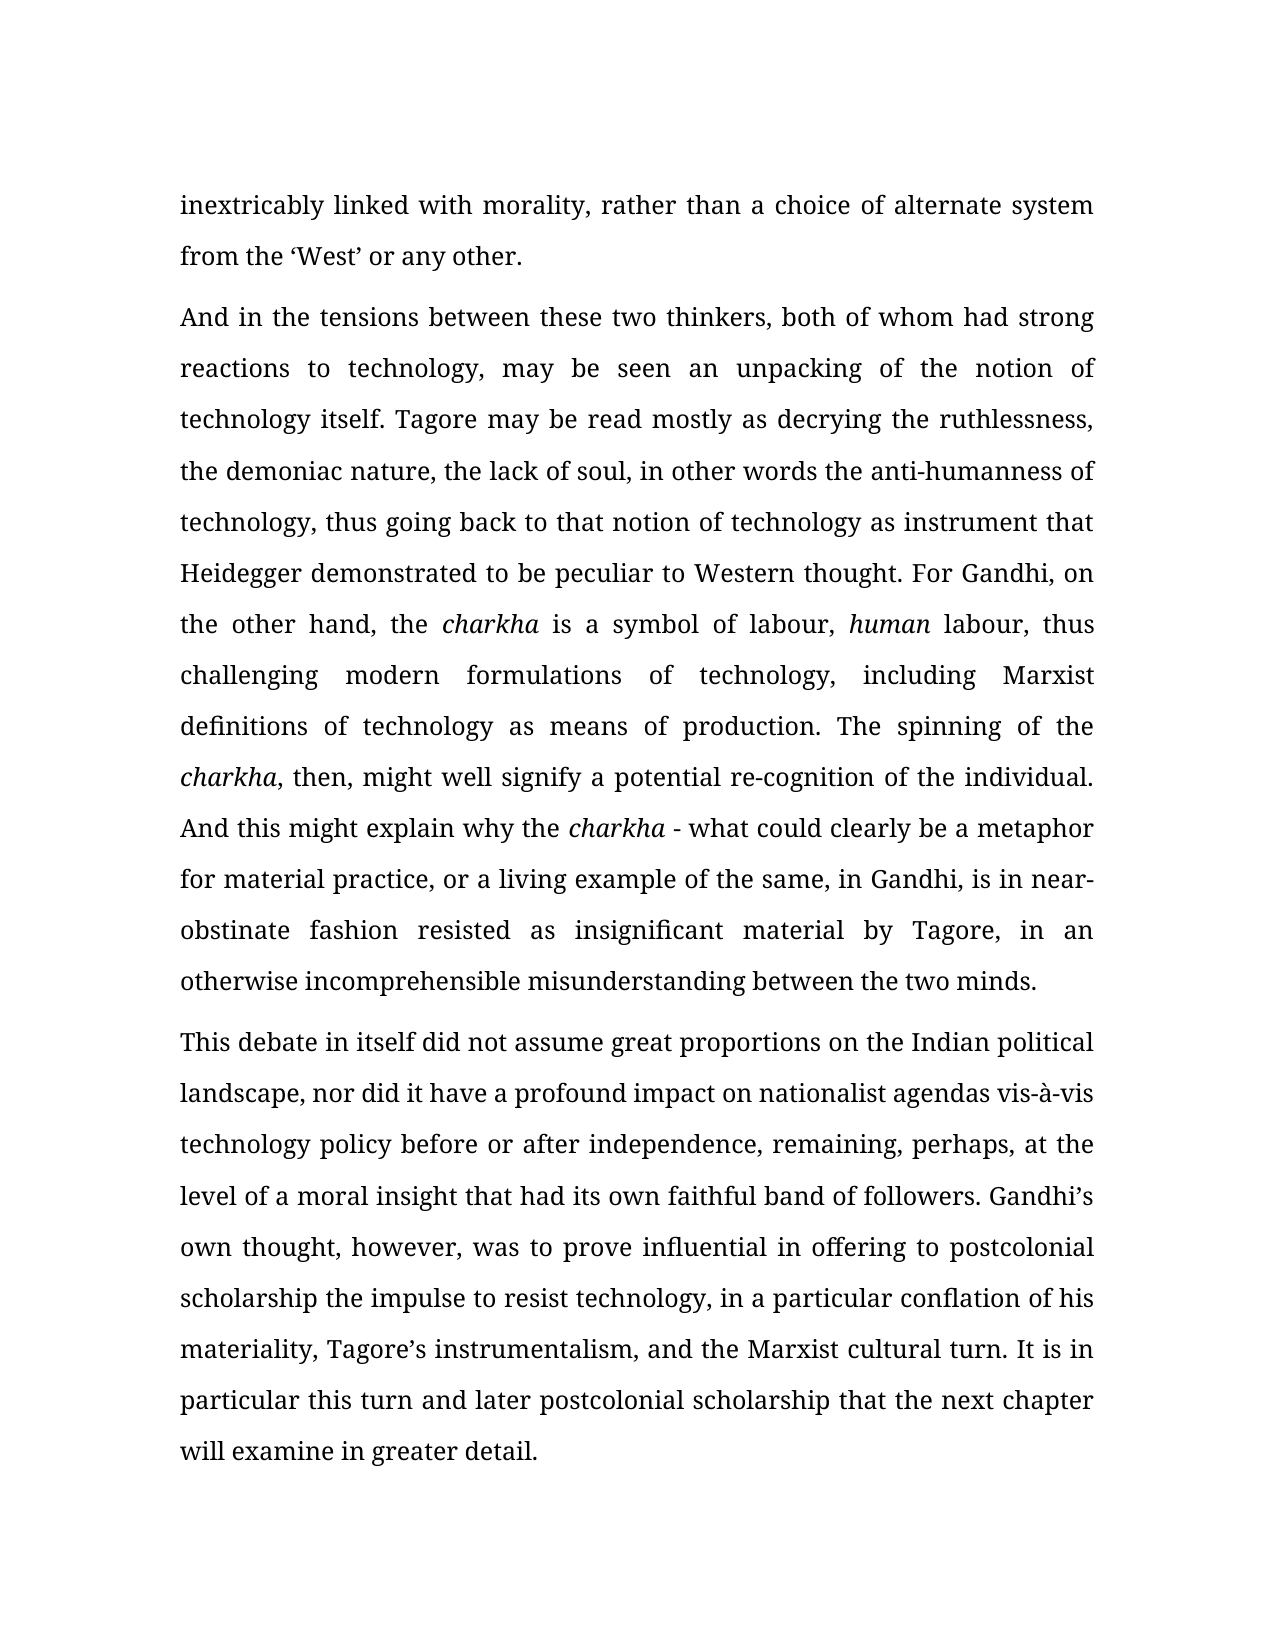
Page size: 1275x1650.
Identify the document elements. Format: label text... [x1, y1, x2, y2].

text This debate in itself did not assume great proportions on the Indian political landscape, nor did it have a profound impact on nationalist agendas vis-à-vis technology policy before or after independence, remaining, perhaps, at the level of a moral insight that had its own faithful band of followers. Gandhi’s own thought, however, was to prove influential in offering to postcolonial scholarship the impulse to resist technology, in a particular conflation of his materiality, Tagore’s instrumentalism, and the Marxist cultural turn. It is in particular this turn and later postcolonial scholarship that the next chapter will examine in greater detail. [180, 1025, 1095, 1467]
text inextricably linked with morality, rather than a choice of alternate system from the ‘West’ or any other. [180, 187, 1095, 273]
text And in the tensions between these two thinkers, both of whom had strong reactions to technology, may be seen an unpacking of the notion of technology itself. Tagore may be read mostly as decrying the ruthlessness, the demoniac nature, the lack of soul, in other words the anti-humanness of technology, thus going back to that notion of technology as instrument that Heidegger demonstrated to be peculiar to Western thought. For Gandhi, on the other hand, the charkha is a symbol of labour, human labour, thus challenging modern formulations of technology, including Marxist definitions of technology as means of production. The spinning of the charkha, then, might well signify a potential re-cognition of the individual. And this might explain why the charkha - what could clearly be a metaphor for material practice, or a living example of the same, in Gandhi, is in near-obstinate fashion resisted as insignificant material by Tagore, in an otherwise incomprehensible misunderstanding between the two minds. [180, 300, 1095, 998]
